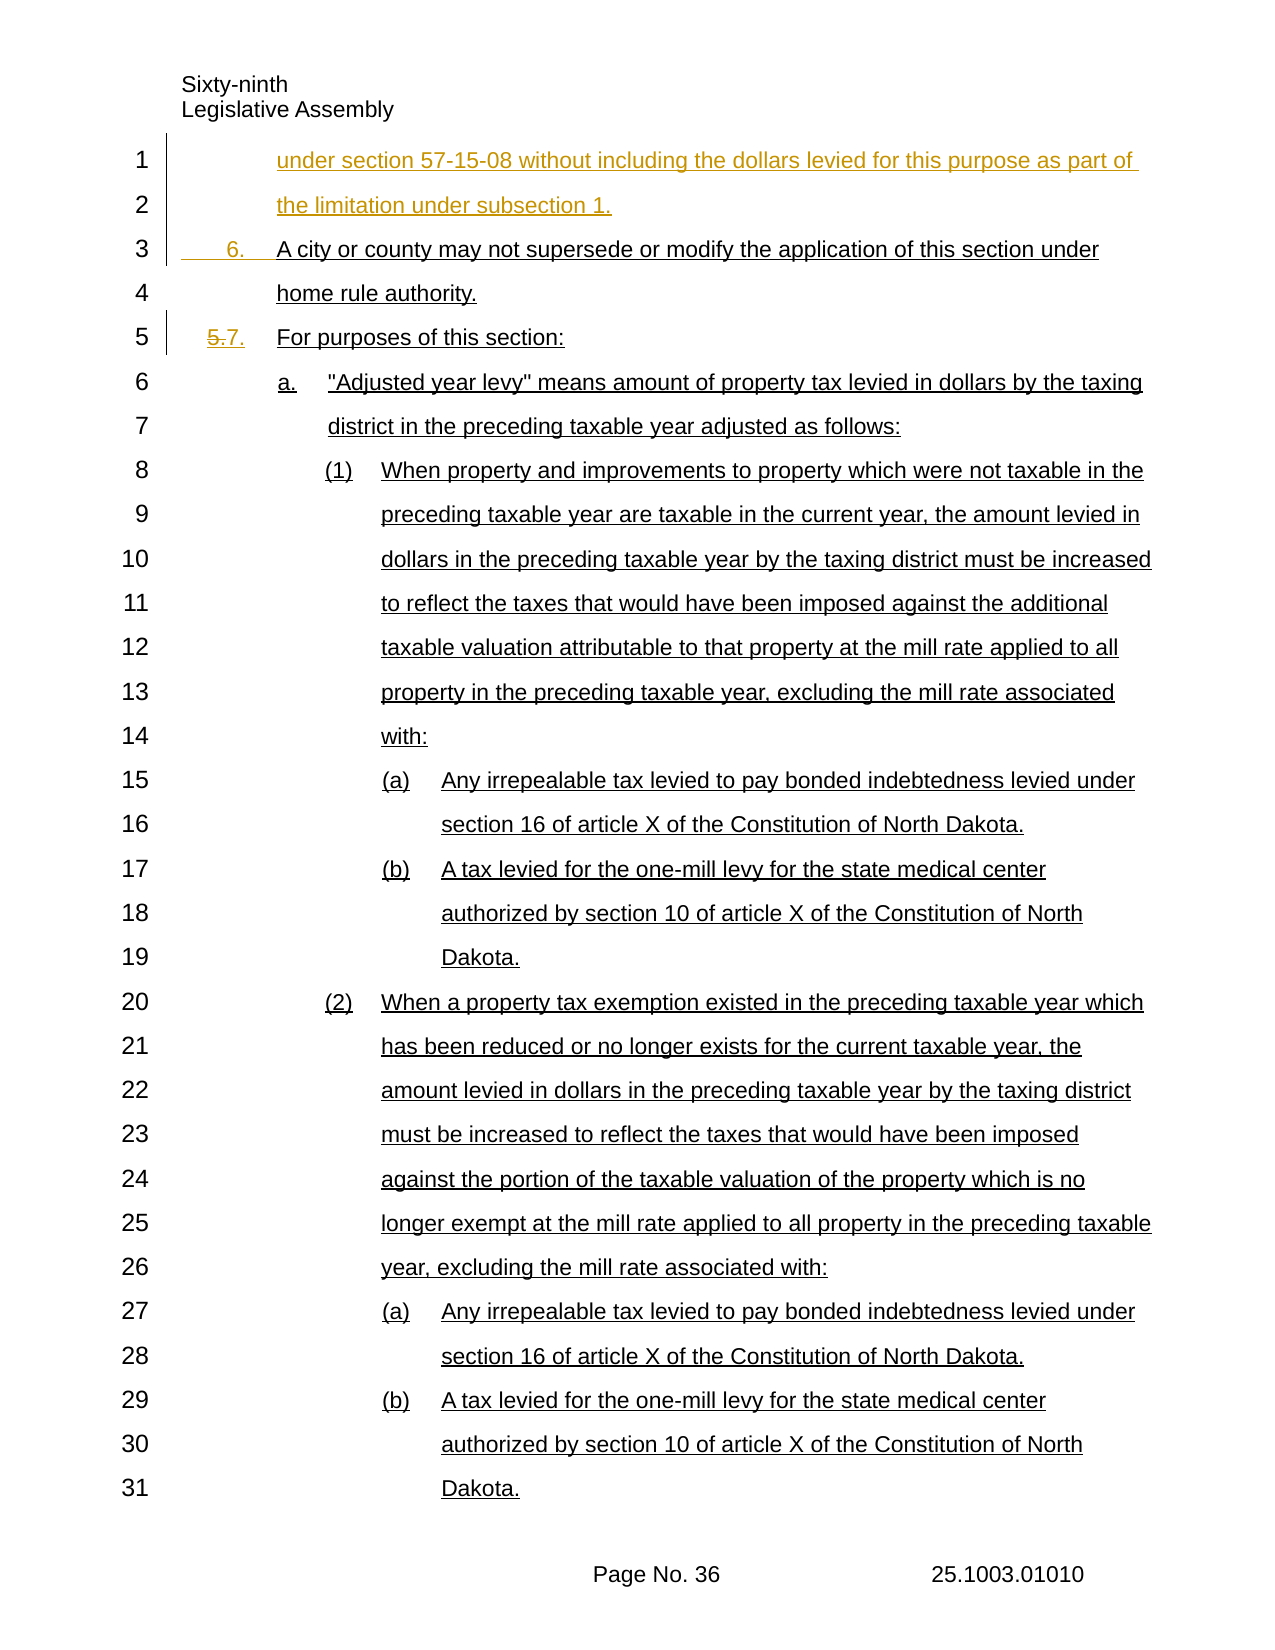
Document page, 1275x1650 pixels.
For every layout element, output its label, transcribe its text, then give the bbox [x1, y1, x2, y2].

text (b) A tax levied for the one‑mill levy for the state medical center authorized by section 10 of article X of the Constitution of North Dakota. [181, 842, 1154, 974]
text 7. For purposes of this section: [181, 310, 1154, 355]
text under section 57‑15‑08 without including the dollars levied for this purpose as part of the limitation under subsection 1. [181, 133, 1154, 222]
text (a) Any irrepealable tax levied to pay bonded indebtedness levied under section 16 of article X of the Constitution of North Dakota. [181, 1284, 1154, 1373]
text (1) When property and improvements to property which were not taxable in the preceding taxable year are taxable in the current year, the amount levied in dollars in the preceding taxable year by the taxing district must be increased to reflect the taxes that would have been imposed against the additional taxable valuation attributable to that property at the mill rate applied to all property in the preceding taxable year, excluding the mill rate associated with: [181, 443, 1154, 753]
text 6. A city or county may not supersede or modify the application of this section under home rule authority. [181, 222, 1154, 310]
text a. "Adjusted year levy" means amount of property tax levied in dollars by the taxing district in the preceding taxable year adjusted as follows: [181, 355, 1154, 443]
text (a) Any irrepealable tax levied to pay bonded indebtedness levied under section 16 of article X of the Constitution of North Dakota. [181, 753, 1154, 842]
text (b) A tax levied for the one‑mill levy for the state medical center authorized by section 10 of article X of the Constitution of North Dakota. [181, 1373, 1154, 1506]
text (2) When a property tax exemption existed in the preceding taxable year which has been reduced or no longer exists for the current taxable year, the amount levied in dollars in the preceding taxable year by the taxing district must be increased to reflect the taxes that would have been imposed against the portion of the taxable valuation of the property which is no longer exempt at the mill rate applied to all property in the preceding taxable year, excluding the mill rate associated with: [181, 974, 1154, 1284]
